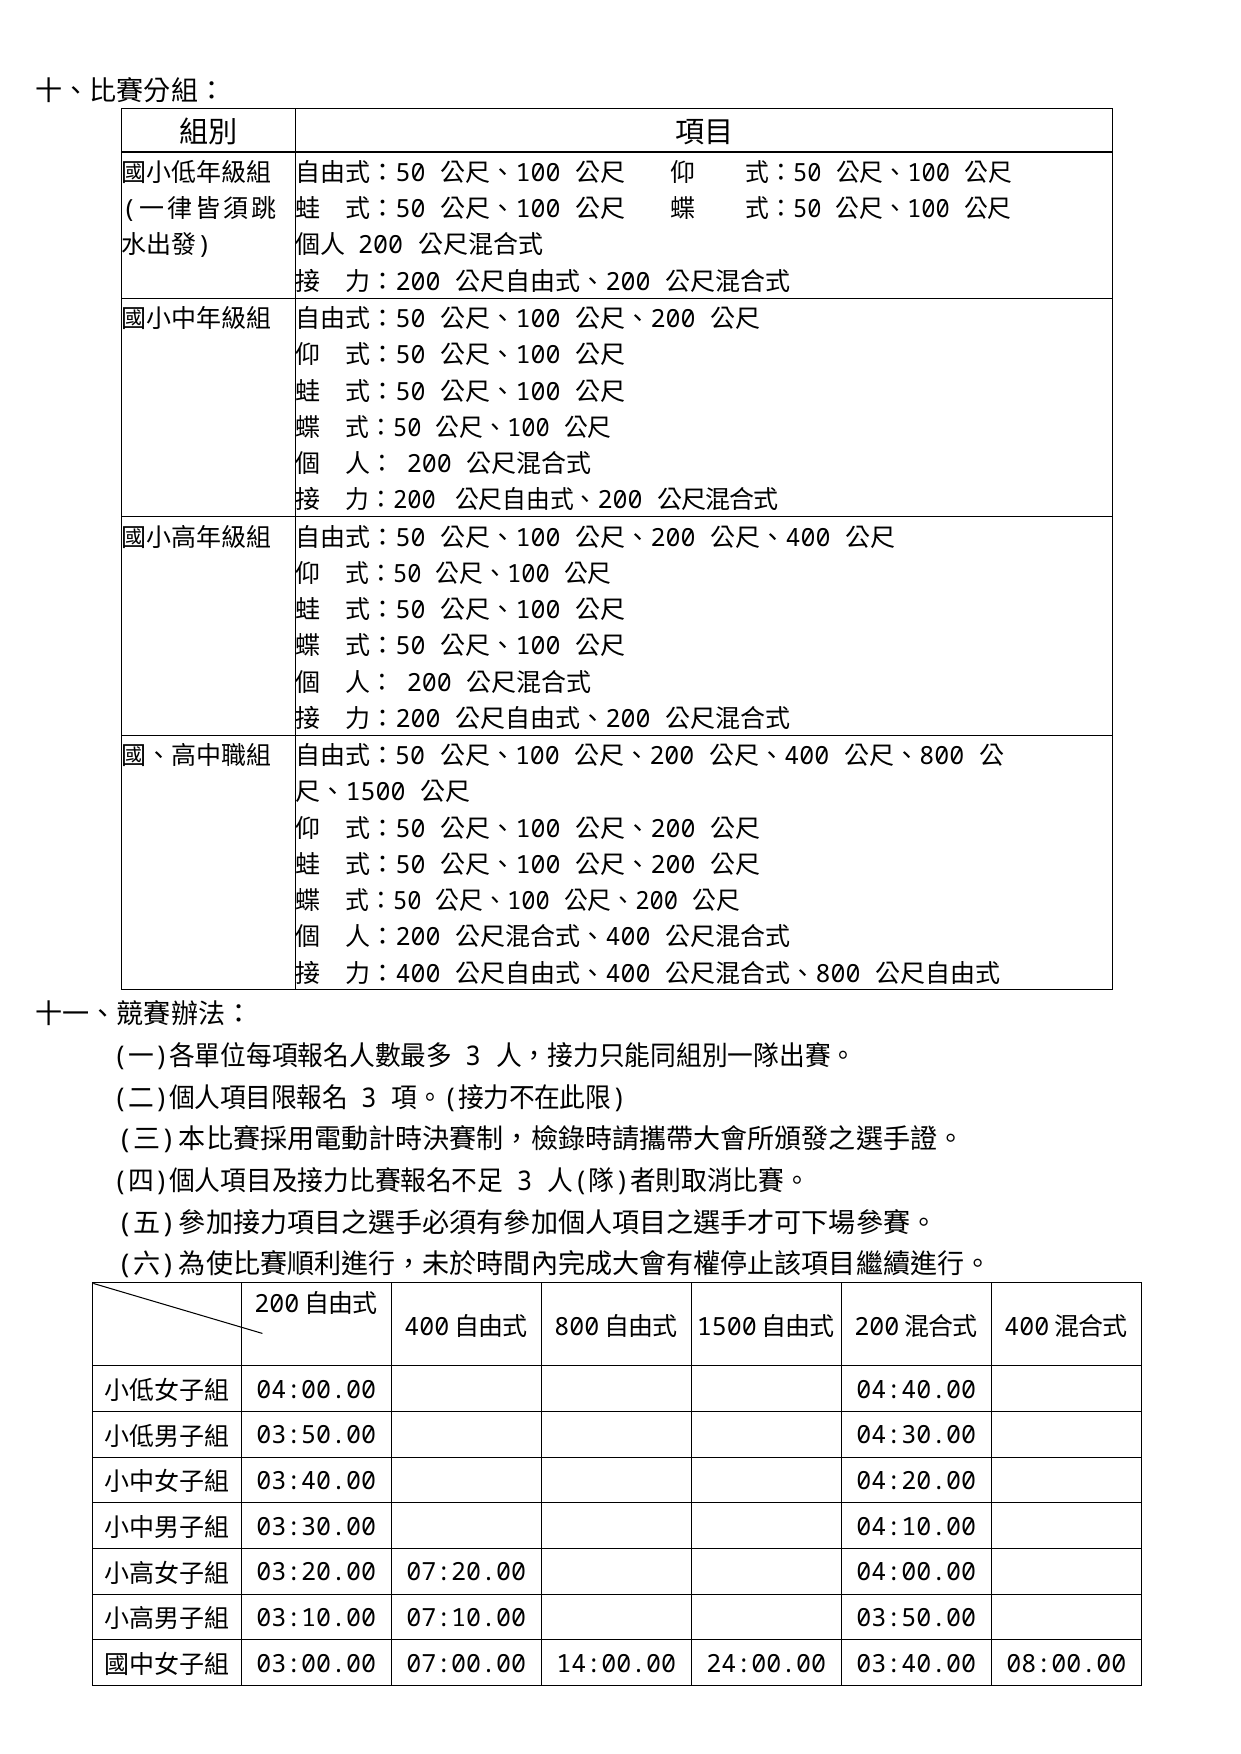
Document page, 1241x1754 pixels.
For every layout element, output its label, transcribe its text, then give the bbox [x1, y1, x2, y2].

table_cell 04:40.00 [842, 1366, 991, 1411]
text (三)本比賽採用電動計時決賽制，檢錄時請攜帶大會所頒發之選手證。 [35, 1115, 1198, 1157]
table_cell [542, 1503, 691, 1548]
table_cell 07:20.00 [392, 1549, 541, 1593]
table_cell 03:50.00 [242, 1412, 391, 1457]
table_cell [392, 1412, 541, 1457]
table_cell 03:40.00 [842, 1640, 991, 1685]
table_header [98, 1283, 241, 1326]
table_cell 小中男子組 [93, 1503, 241, 1548]
text (一)各單位每項報名人數最多 3 人，接力只能同組別一隊出賽。 [35, 1032, 1198, 1074]
table_cell [692, 1366, 841, 1411]
table_cell 04:30.00 [842, 1412, 991, 1457]
table_cell [692, 1503, 841, 1548]
table_cell 國、高中職組 [122, 736, 295, 989]
table_cell 小低女子組 [93, 1366, 241, 1411]
table_cell 04:10.00 [842, 1503, 991, 1548]
table_cell 03:50.00 [842, 1595, 991, 1639]
table_cell [542, 1595, 691, 1639]
table_cell 自由式：50 公尺、100 公尺 仰 式：50 公尺、100 公尺 蛙 式：50 公尺、100 公尺 蝶 式：50 公尺、100 公尺 個人 200 公尺混合式 接 力：200 公尺自由式、200 公尺混合式 [296, 153, 1112, 297]
text (五)參加接力項目之選手必須有參加個人項目之選手才可下場參賽。 [35, 1199, 1198, 1240]
text (四)個人項目及接力比賽報名不足 3 人(隊)者則取消比賽。 [35, 1157, 1198, 1199]
table_cell 07:10.00 [392, 1595, 541, 1639]
table_header 1500自由式 [692, 1283, 841, 1365]
table_cell [992, 1549, 1141, 1593]
table_header 400自由式 [392, 1283, 541, 1365]
table_cell [992, 1412, 1141, 1457]
table_cell 03:20.00 [242, 1549, 391, 1593]
table_cell [992, 1366, 1141, 1411]
table_cell [542, 1412, 691, 1457]
table_cell [692, 1412, 841, 1457]
table_cell [542, 1549, 691, 1593]
text (六)為使比賽順利進行，未於時間內完成大會有權停止該項目繼續進行。 [35, 1240, 1198, 1282]
text 十一、競賽辦法： [35, 990, 1198, 1032]
table_cell [392, 1503, 541, 1548]
text 十、比賽分組： [35, 69, 1198, 108]
table_cell [992, 1503, 1141, 1548]
table_header [93, 1285, 241, 1365]
table_cell 小高女子組 [93, 1549, 241, 1593]
table_cell [692, 1458, 841, 1502]
table_cell [692, 1595, 841, 1639]
table_cell 國小高年級組 [122, 517, 295, 734]
table_cell 04:00.00 [242, 1366, 391, 1411]
table_header 400混合式 [992, 1283, 1141, 1365]
table_cell [392, 1458, 541, 1502]
table_cell 08:00.00 [992, 1640, 1141, 1685]
table_cell 小中女子組 [93, 1458, 241, 1502]
table_cell 國小中年級組 [122, 299, 295, 516]
table_cell [542, 1366, 691, 1411]
table_cell 04:20.00 [842, 1458, 991, 1502]
table_cell 小高男子組 [93, 1595, 241, 1639]
table_cell [992, 1595, 1141, 1639]
table_header 200自由式 [242, 1283, 391, 1365]
table_header 組別 [122, 109, 295, 151]
table_cell 03:40.00 [242, 1458, 391, 1502]
table_header 800自由式 [542, 1283, 691, 1365]
table_cell 自由式：50 公尺、100 公尺、200 公尺、400 公尺、800 公尺、1500 公尺 仰 式：50 公尺、100 公尺、200 公尺 蛙 式：50 公尺、100 公尺、200 公尺 蝶 式：50 公尺、100 公尺、200 公尺 個 人：200 公尺混合式、400 公尺混合式 接 力：400 公尺自由式、400 公尺混合式、800 公尺自由式 [296, 736, 1112, 989]
table_cell 自由式：50 公尺、100 公尺、200 公尺、400 公尺 仰 式：50 公尺、100 公尺 蛙 式：50 公尺、100 公尺 蝶 式：50 公尺、100 公尺 個 人： 200 公尺混合式 接 力：200 公尺自由式、200 公尺混合式 [296, 517, 1112, 734]
table_cell 24:00.00 [692, 1640, 841, 1685]
table_cell 03:10.00 [242, 1595, 391, 1639]
table_cell 國小低年級組(一律皆須跳水出發) [122, 153, 295, 297]
table_cell [542, 1458, 691, 1502]
table_cell 國中女子組 [93, 1640, 241, 1685]
table_cell 04:00.00 [842, 1549, 991, 1593]
table_header 200混合式 [842, 1283, 991, 1365]
table_cell [692, 1549, 841, 1593]
table_cell 小低男子組 [93, 1412, 241, 1457]
table_cell 14:00.00 [542, 1640, 691, 1685]
table_cell [392, 1366, 541, 1411]
table_cell 03:30.00 [242, 1503, 391, 1548]
table_cell 自由式：50 公尺、100 公尺、200 公尺 仰 式：50 公尺、100 公尺 蛙 式：50 公尺、100 公尺 蝶 式：50 公尺、100 公尺 個 人： 200 公尺混合式 接 力：200 公尺自由式、200 公尺混合式 [296, 299, 1112, 516]
table_header 項目 [296, 109, 1112, 151]
table_cell 07:00.00 [392, 1640, 541, 1685]
table_cell 03:00.00 [242, 1640, 391, 1685]
table_cell [992, 1458, 1141, 1502]
text (二)個人項目限報名 3 項。(接力不在此限) [35, 1074, 1198, 1115]
